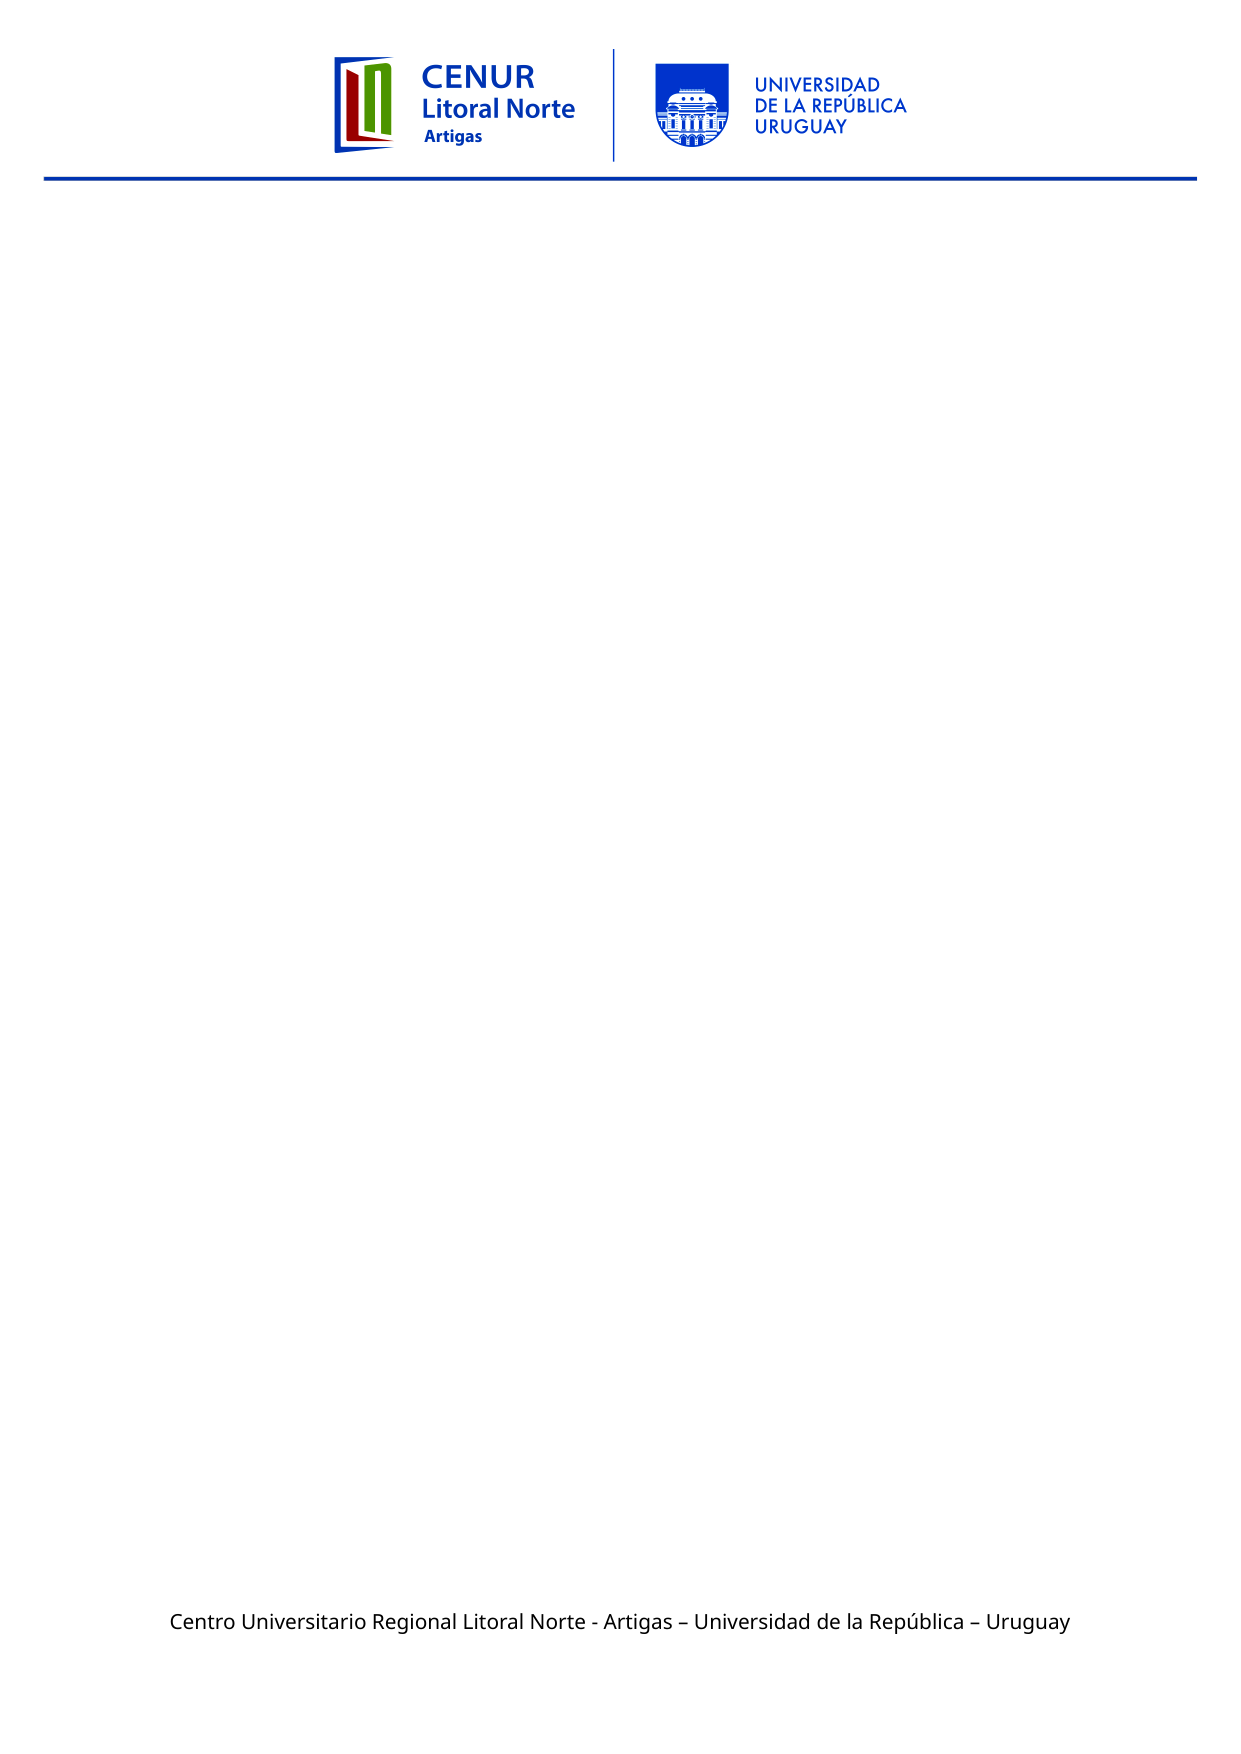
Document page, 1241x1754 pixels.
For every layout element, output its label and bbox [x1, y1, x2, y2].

picture [43, 29, 1198, 181]
